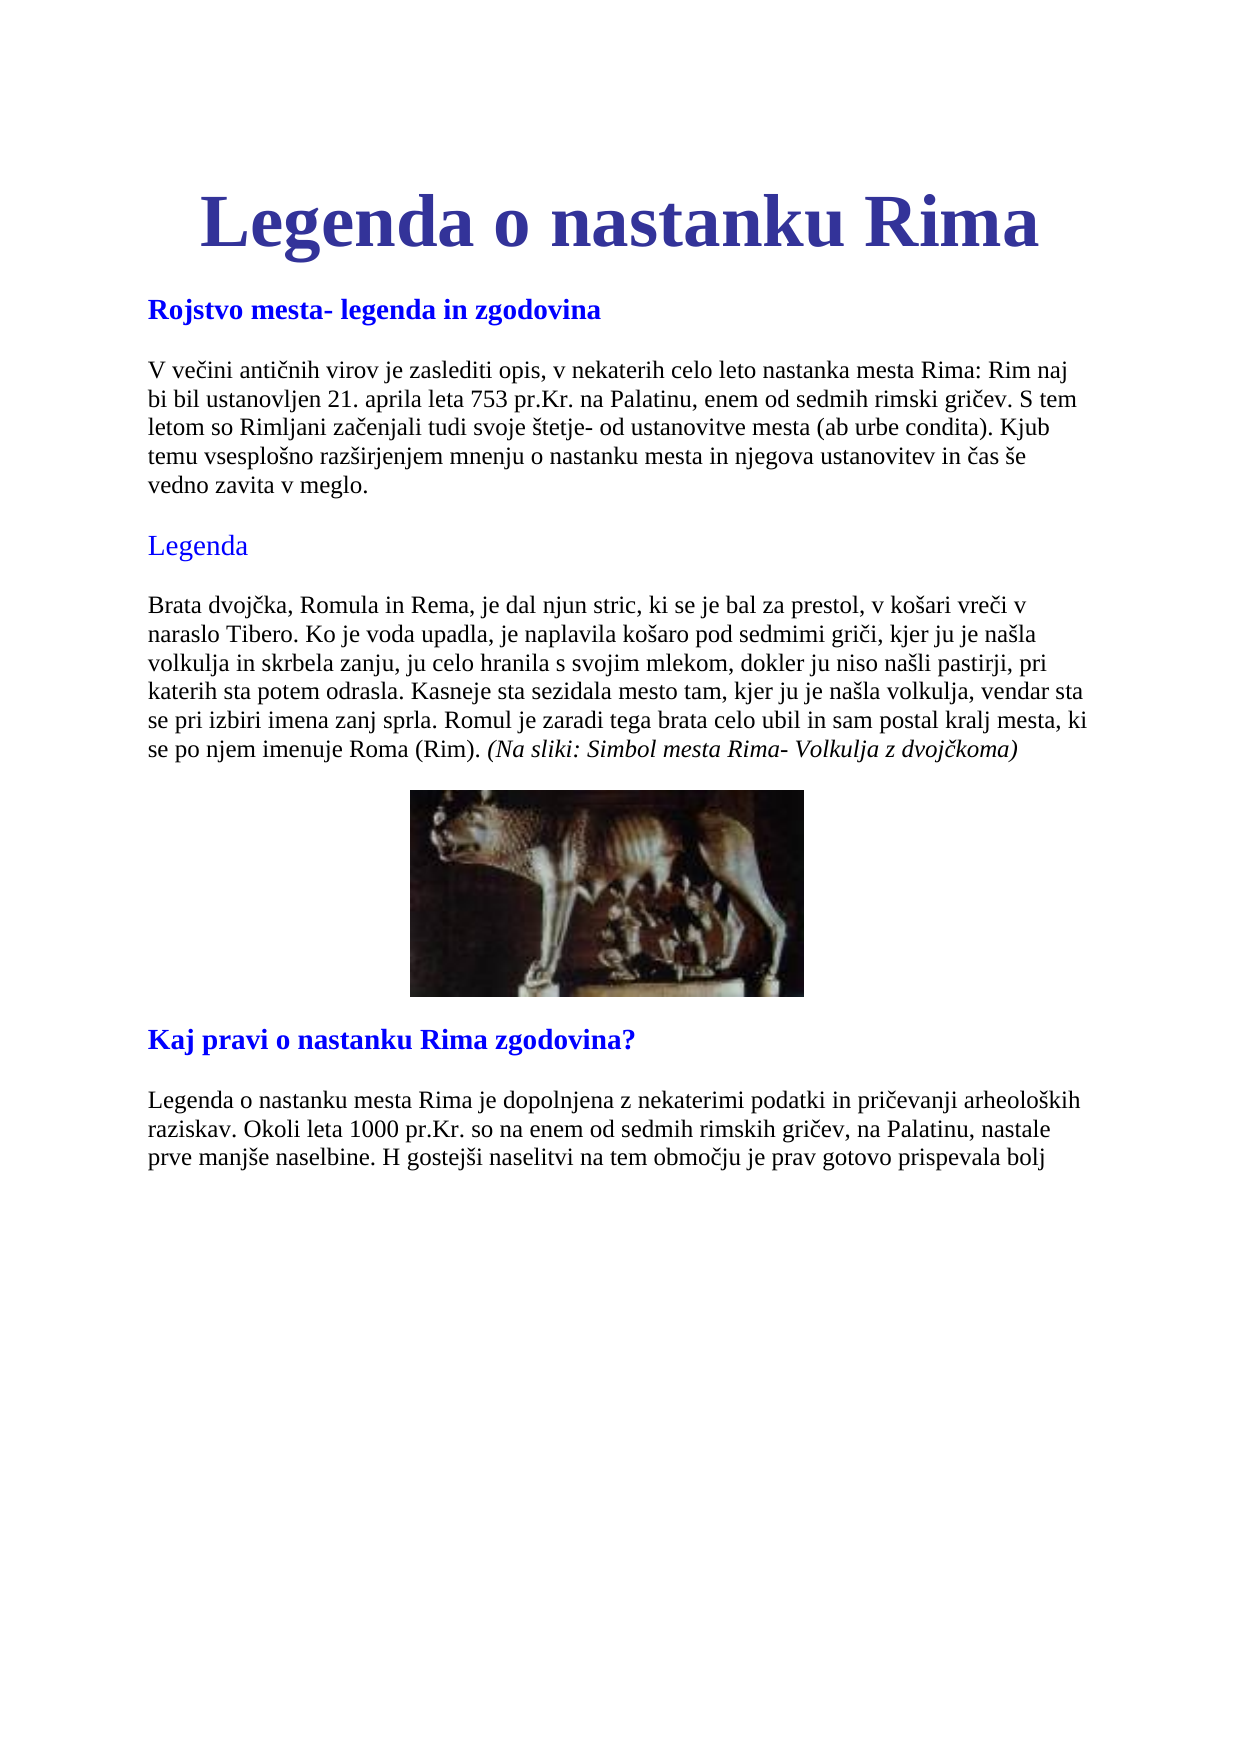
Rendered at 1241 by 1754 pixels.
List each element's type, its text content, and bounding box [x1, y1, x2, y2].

subtitle Rojstvo mesta- legenda in zgodovina [148, 292, 1093, 326]
text V večini antičnih virov je zaslediti opis, v nekaterih celo leto nastanka mesta Rima: Rim naj bi bil ustanovljen 21. aprila leta 753 pr.Kr. na Palatinu, enem od sedmih rimski gričev. S tem letom so Rimljani začenjali tudi svoje štetje- od ustanovitve mesta (ab urbe condita). Kjub temu vsesplošno razširjenjem mnenju o nastanku mesta in njegova ustanovitev in čas še vedno zavita v meglo. [148, 355, 1093, 499]
subtitle Kaj pravi o nastanku Rima zgodovina? [148, 1022, 1093, 1056]
text Legenda [148, 528, 1093, 561]
title Legenda o nastanku Rima [148, 177, 1093, 263]
text Legenda o nastanku mesta Rima je dopolnjena z nekaterimi podatki in pričevanji arheoloških raziskav. Okoli leta 1000 pr.Kr. so na enem od sedmih rimskih gričev, na Palatinu, nastale prve manjše naselbine. H gostejši naselitvi na tem območju je prav gotovo prispevala bolj [148, 1085, 1093, 1171]
text Brata dvojčka, Romula in Rema, je dal njun stric, ki se je bal za prestol, v košari vreči v naraslo Tibero. Ko je voda upadla, je naplavila košaro pod sedmimi griči, kjer ju je našla volkulja in skrbela zanju, ju celo hranila s svojim mlekom, dokler ju niso našli pastirji, pri katerih sta potem odrasla. Kasneje sta sezidala mesto tam, kjer ju je našla volkulja, vendar sta se pri izbiri imena zanj sprla. Romul je zaradi tega brata celo ubil in sam postal kralj mesta, ki se po njem imenuje Roma (Rim). (Na sliki: Simbol mesta Rima- Volkulja z dvojčkoma) [148, 590, 1093, 763]
picture [410, 790, 804, 997]
